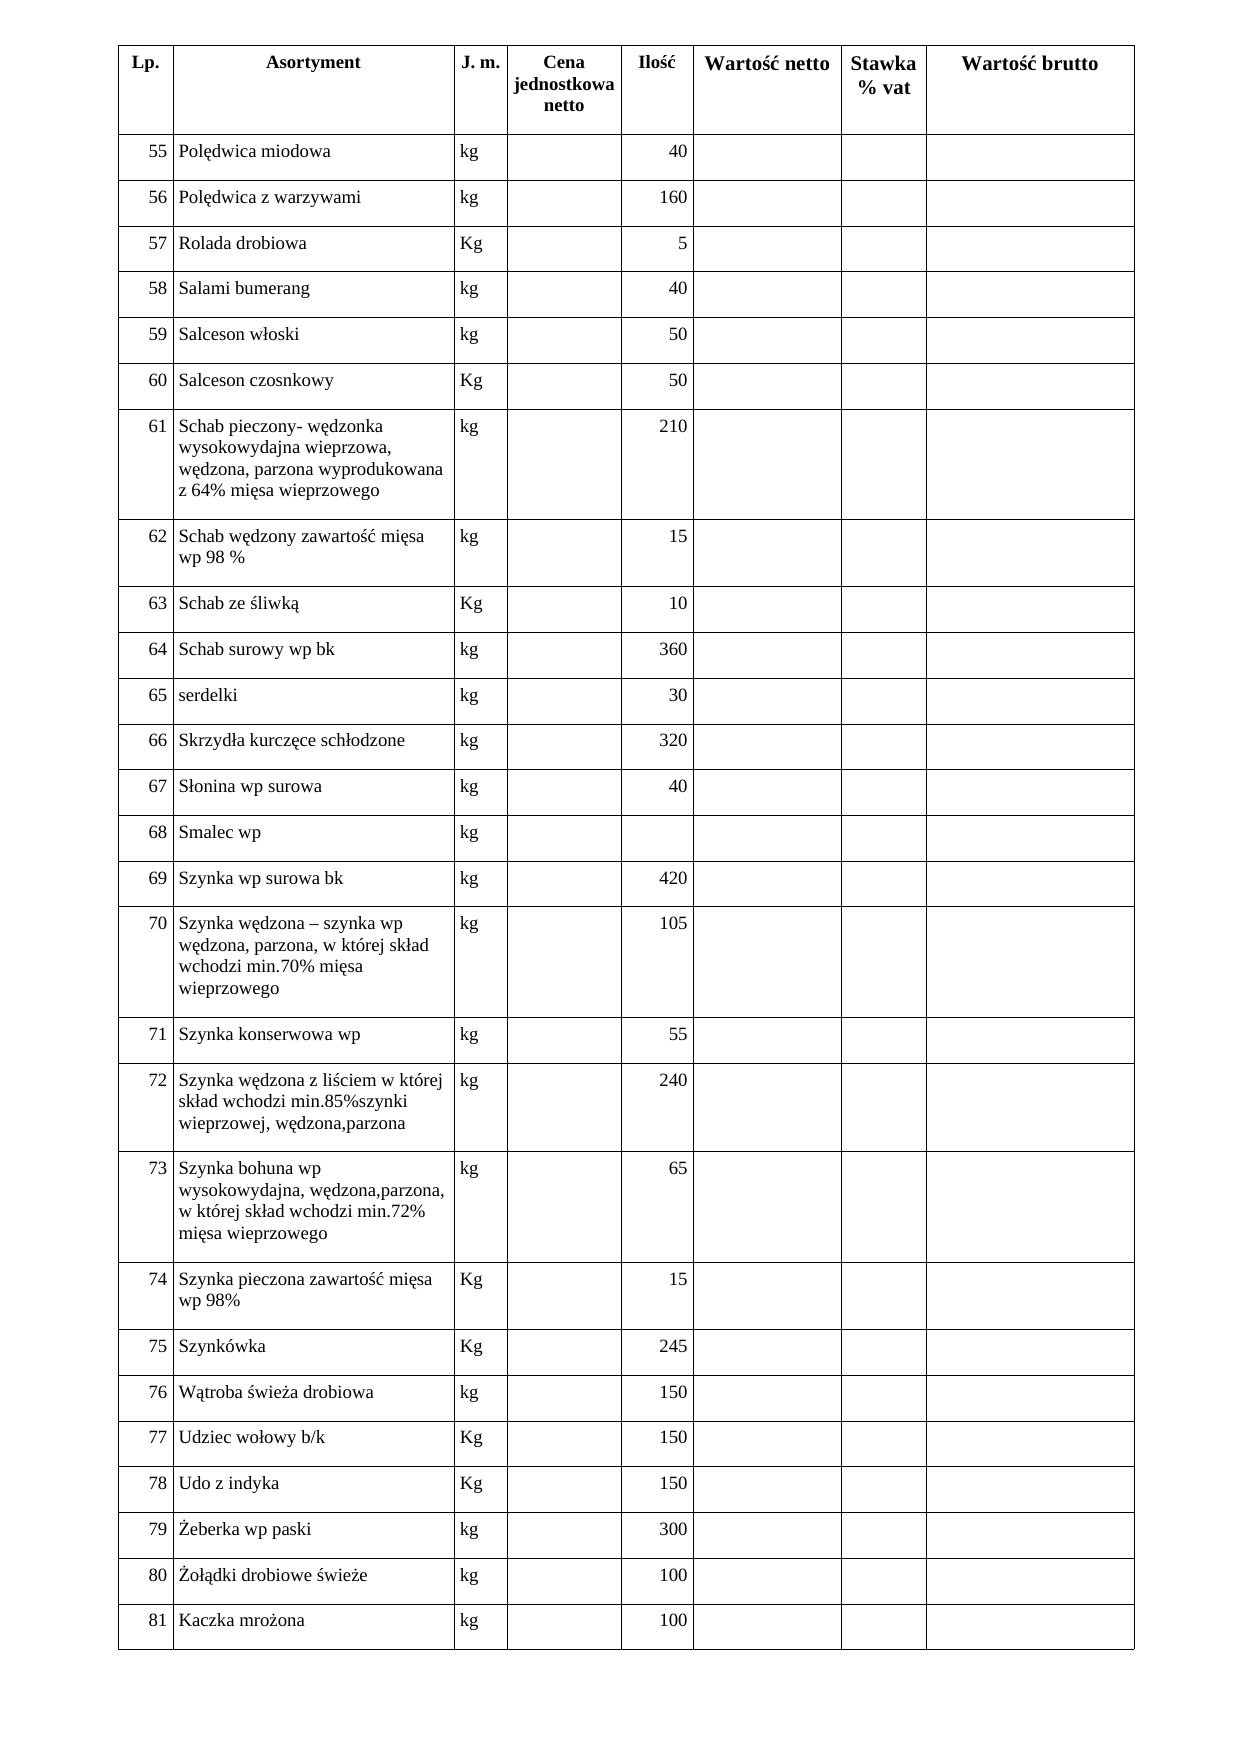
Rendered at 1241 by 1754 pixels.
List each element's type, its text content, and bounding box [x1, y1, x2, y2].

table_cell Słonina wp surowa [174, 770, 454, 815]
table_cell [622, 816, 693, 861]
table_cell [927, 1513, 1134, 1558]
table_cell 55 [119, 135, 173, 180]
table_header Cena jednostkowa netto [508, 46, 621, 134]
table_cell Żeberka wp paski [174, 1513, 454, 1558]
table_cell kg [455, 1513, 507, 1558]
table_cell 65 [119, 679, 173, 723]
table_cell 79 [119, 1513, 173, 1558]
table_cell [927, 1376, 1134, 1421]
table_cell [927, 907, 1134, 1017]
table_cell [842, 364, 926, 408]
table_cell 210 [622, 410, 693, 519]
table_cell Szynkówka [174, 1330, 454, 1375]
table_cell Schab pieczony- wędzonka wysokowydajna wieprzowa, wędzona, parzona wyprodukowana z 64% mięsa wieprzowego [174, 410, 454, 519]
table_cell 50 [622, 318, 693, 363]
table_cell [508, 1467, 621, 1512]
table_cell 105 [622, 907, 693, 1017]
table_cell [694, 1467, 841, 1512]
table_cell kg [455, 135, 507, 180]
table_cell kg [455, 679, 507, 723]
table_cell [842, 181, 926, 226]
table_cell [508, 770, 621, 815]
table_cell Schab surowy wp bk [174, 633, 454, 678]
table_cell 5 [622, 227, 693, 271]
table_cell 15 [622, 1263, 693, 1329]
table_cell [927, 1152, 1134, 1262]
table_cell 360 [622, 633, 693, 678]
table_cell [927, 227, 1134, 271]
table_cell 50 [622, 364, 693, 408]
table_header Asortyment [174, 46, 454, 134]
table_cell 15 [622, 520, 693, 586]
table_cell [694, 135, 841, 180]
table_cell [508, 520, 621, 586]
table_cell 64 [119, 633, 173, 678]
table_cell [694, 1064, 841, 1151]
table_cell kg [455, 907, 507, 1017]
table_cell Rolada drobiowa [174, 227, 454, 271]
table_cell kg [455, 633, 507, 678]
table_cell 61 [119, 410, 173, 519]
table_cell 100 [622, 1605, 693, 1649]
table_cell [927, 587, 1134, 632]
table_header Stawka % vat [842, 46, 926, 134]
table_cell [842, 1467, 926, 1512]
table_cell [927, 272, 1134, 317]
table_cell 160 [622, 181, 693, 226]
table_cell [508, 1330, 621, 1375]
table_cell 63 [119, 587, 173, 632]
table_cell kg [455, 520, 507, 586]
table_cell [927, 633, 1134, 678]
table_cell kg [455, 272, 507, 317]
table_cell [508, 181, 621, 226]
table_cell [508, 1263, 621, 1329]
table_cell kg [455, 1152, 507, 1262]
table_cell 240 [622, 1064, 693, 1151]
table_cell [842, 1330, 926, 1375]
table_cell Kg [455, 1263, 507, 1329]
table_cell [508, 364, 621, 408]
table_cell [694, 1330, 841, 1375]
table_cell [694, 633, 841, 678]
table_cell [927, 1467, 1134, 1512]
table_cell [508, 135, 621, 180]
table_cell [694, 816, 841, 861]
table_cell [694, 1559, 841, 1603]
table_cell [927, 1064, 1134, 1151]
table_cell 72 [119, 1064, 173, 1151]
table_cell [508, 1605, 621, 1649]
table_cell 81 [119, 1605, 173, 1649]
table_cell [842, 1152, 926, 1262]
table_cell [694, 1605, 841, 1649]
table_cell Salceson czosnkowy [174, 364, 454, 408]
table_cell Udo z indyka [174, 1467, 454, 1512]
table_cell [694, 272, 841, 317]
table_cell 70 [119, 907, 173, 1017]
table_cell [508, 679, 621, 723]
table_cell [694, 410, 841, 519]
table_cell kg [455, 1376, 507, 1421]
table_cell [508, 1064, 621, 1151]
table_cell [694, 1376, 841, 1421]
table_cell 68 [119, 816, 173, 861]
table_cell kg [455, 318, 507, 363]
table_cell Kg [455, 587, 507, 632]
table_cell [694, 318, 841, 363]
table_cell [694, 1152, 841, 1262]
table_cell [508, 1018, 621, 1062]
table_cell [927, 725, 1134, 769]
table_cell [927, 1018, 1134, 1062]
table_cell kg [455, 410, 507, 519]
table_cell [842, 1376, 926, 1421]
table_cell [694, 181, 841, 226]
table_cell [927, 410, 1134, 519]
table_cell 10 [622, 587, 693, 632]
table_cell [694, 1422, 841, 1466]
table_cell [508, 318, 621, 363]
table_cell [842, 907, 926, 1017]
table_cell 245 [622, 1330, 693, 1375]
table_cell Żołądki drobiowe świeże [174, 1559, 454, 1603]
table_cell kg [455, 1559, 507, 1603]
table_cell kg [455, 725, 507, 769]
table_cell [508, 862, 621, 906]
table_cell kg [455, 770, 507, 815]
table_cell Polędwica z warzywami [174, 181, 454, 226]
table_cell [694, 1513, 841, 1558]
table_cell 74 [119, 1263, 173, 1329]
table_header Wartość brutto [927, 46, 1134, 134]
table_cell Udziec wołowy b/k [174, 1422, 454, 1466]
table_header J. m. [455, 46, 507, 134]
table_cell 150 [622, 1376, 693, 1421]
table_cell kg [455, 1018, 507, 1062]
table_cell [694, 725, 841, 769]
table_cell 100 [622, 1559, 693, 1603]
table_cell [927, 1559, 1134, 1603]
table_cell 76 [119, 1376, 173, 1421]
table_cell [508, 816, 621, 861]
table_cell kg [455, 862, 507, 906]
table_cell [927, 862, 1134, 906]
table_cell [508, 1422, 621, 1466]
table_cell [694, 1263, 841, 1329]
table_cell [842, 135, 926, 180]
table_cell [842, 770, 926, 815]
table_cell Kaczka mrożona [174, 1605, 454, 1649]
table_cell [927, 520, 1134, 586]
table_cell 60 [119, 364, 173, 408]
table_cell 73 [119, 1152, 173, 1262]
table_cell Kg [455, 227, 507, 271]
table_cell [694, 520, 841, 586]
table_cell [508, 227, 621, 271]
table_cell 150 [622, 1422, 693, 1466]
table_cell [842, 862, 926, 906]
table_cell [927, 1330, 1134, 1375]
table_cell [508, 272, 621, 317]
table_cell [842, 587, 926, 632]
table_cell [508, 1513, 621, 1558]
table_cell 75 [119, 1330, 173, 1375]
table_cell [694, 770, 841, 815]
table_cell [842, 318, 926, 363]
table_cell serdelki [174, 679, 454, 723]
table_cell 69 [119, 862, 173, 906]
table_cell 320 [622, 725, 693, 769]
table_cell [508, 633, 621, 678]
table_cell 65 [622, 1152, 693, 1262]
table_cell Kg [455, 1330, 507, 1375]
table_cell Smalec wp [174, 816, 454, 861]
table_cell Szynka konserwowa wp [174, 1018, 454, 1062]
table_cell [927, 770, 1134, 815]
table_cell [842, 227, 926, 271]
table_cell [508, 1152, 621, 1262]
table_cell 420 [622, 862, 693, 906]
table_cell [508, 1559, 621, 1603]
table_header Wartość netto [694, 46, 841, 134]
table_cell [694, 679, 841, 723]
table_cell Schab wędzony zawartość mięsa wp 98 % [174, 520, 454, 586]
table_cell Polędwica miodowa [174, 135, 454, 180]
table_cell [927, 1605, 1134, 1649]
table_cell Kg [455, 1422, 507, 1466]
table_cell kg [455, 1064, 507, 1151]
table_cell 59 [119, 318, 173, 363]
table_cell Szynka bohuna wp wysokowydajna, wędzona,parzona, w której skład wchodzi min.72% mięsa wieprzowego [174, 1152, 454, 1262]
table_cell [927, 679, 1134, 723]
table_cell Salceson włoski [174, 318, 454, 363]
table_cell 80 [119, 1559, 173, 1603]
table_cell [842, 725, 926, 769]
table_cell Wątroba świeża drobiowa [174, 1376, 454, 1421]
table_cell kg [455, 181, 507, 226]
table_cell Schab ze śliwką [174, 587, 454, 632]
table_cell [694, 1018, 841, 1062]
table_cell 58 [119, 272, 173, 317]
table_cell [842, 410, 926, 519]
table_cell 66 [119, 725, 173, 769]
table_cell 77 [119, 1422, 173, 1466]
table_cell [508, 410, 621, 519]
table_cell [842, 1422, 926, 1466]
table_cell [508, 1376, 621, 1421]
table_cell 40 [622, 135, 693, 180]
table_cell Szynka wędzona z liściem w której skład wchodzi min.85%szynki wieprzowej, wędzona,parzona [174, 1064, 454, 1151]
table_cell 40 [622, 770, 693, 815]
table_cell 67 [119, 770, 173, 815]
table_cell [694, 227, 841, 271]
table_cell [842, 633, 926, 678]
table_cell [842, 272, 926, 317]
table_cell 55 [622, 1018, 693, 1062]
table_cell [927, 1422, 1134, 1466]
table_cell [927, 318, 1134, 363]
table_cell Szynka wp surowa bk [174, 862, 454, 906]
table_cell [842, 679, 926, 723]
table_cell [508, 587, 621, 632]
table_cell 30 [622, 679, 693, 723]
table_cell [842, 1605, 926, 1649]
table_cell 62 [119, 520, 173, 586]
table_cell 71 [119, 1018, 173, 1062]
table_cell 56 [119, 181, 173, 226]
table_cell [694, 587, 841, 632]
table_cell Kg [455, 364, 507, 408]
table_cell Salami bumerang [174, 272, 454, 317]
table_cell [927, 364, 1134, 408]
table_cell [508, 725, 621, 769]
table_cell 150 [622, 1467, 693, 1512]
table_cell kg [455, 816, 507, 861]
table_cell [842, 1513, 926, 1558]
table_cell [842, 1263, 926, 1329]
table_cell [927, 1263, 1134, 1329]
table_cell [842, 1559, 926, 1603]
table_cell [842, 1064, 926, 1151]
table_cell 57 [119, 227, 173, 271]
table_cell [694, 907, 841, 1017]
table_cell [508, 907, 621, 1017]
table_cell [694, 862, 841, 906]
table_cell 78 [119, 1467, 173, 1512]
table_cell [927, 181, 1134, 226]
table_cell Szynka wędzona – szynka wp wędzona, parzona, w której skład wchodzi min.70% mięsa wieprzowego [174, 907, 454, 1017]
table_cell Kg [455, 1467, 507, 1512]
table_cell [842, 1018, 926, 1062]
table_cell Skrzydła kurczęce schłodzone [174, 725, 454, 769]
table_header Lp. [119, 46, 173, 134]
table_cell Szynka pieczona zawartość mięsa wp 98% [174, 1263, 454, 1329]
table_cell 40 [622, 272, 693, 317]
table_cell 300 [622, 1513, 693, 1558]
table_cell [694, 364, 841, 408]
table_cell kg [455, 1605, 507, 1649]
table_header Ilość [622, 46, 693, 134]
table_cell [927, 816, 1134, 861]
table_cell [842, 816, 926, 861]
table_cell [842, 520, 926, 586]
table_cell [927, 135, 1134, 180]
